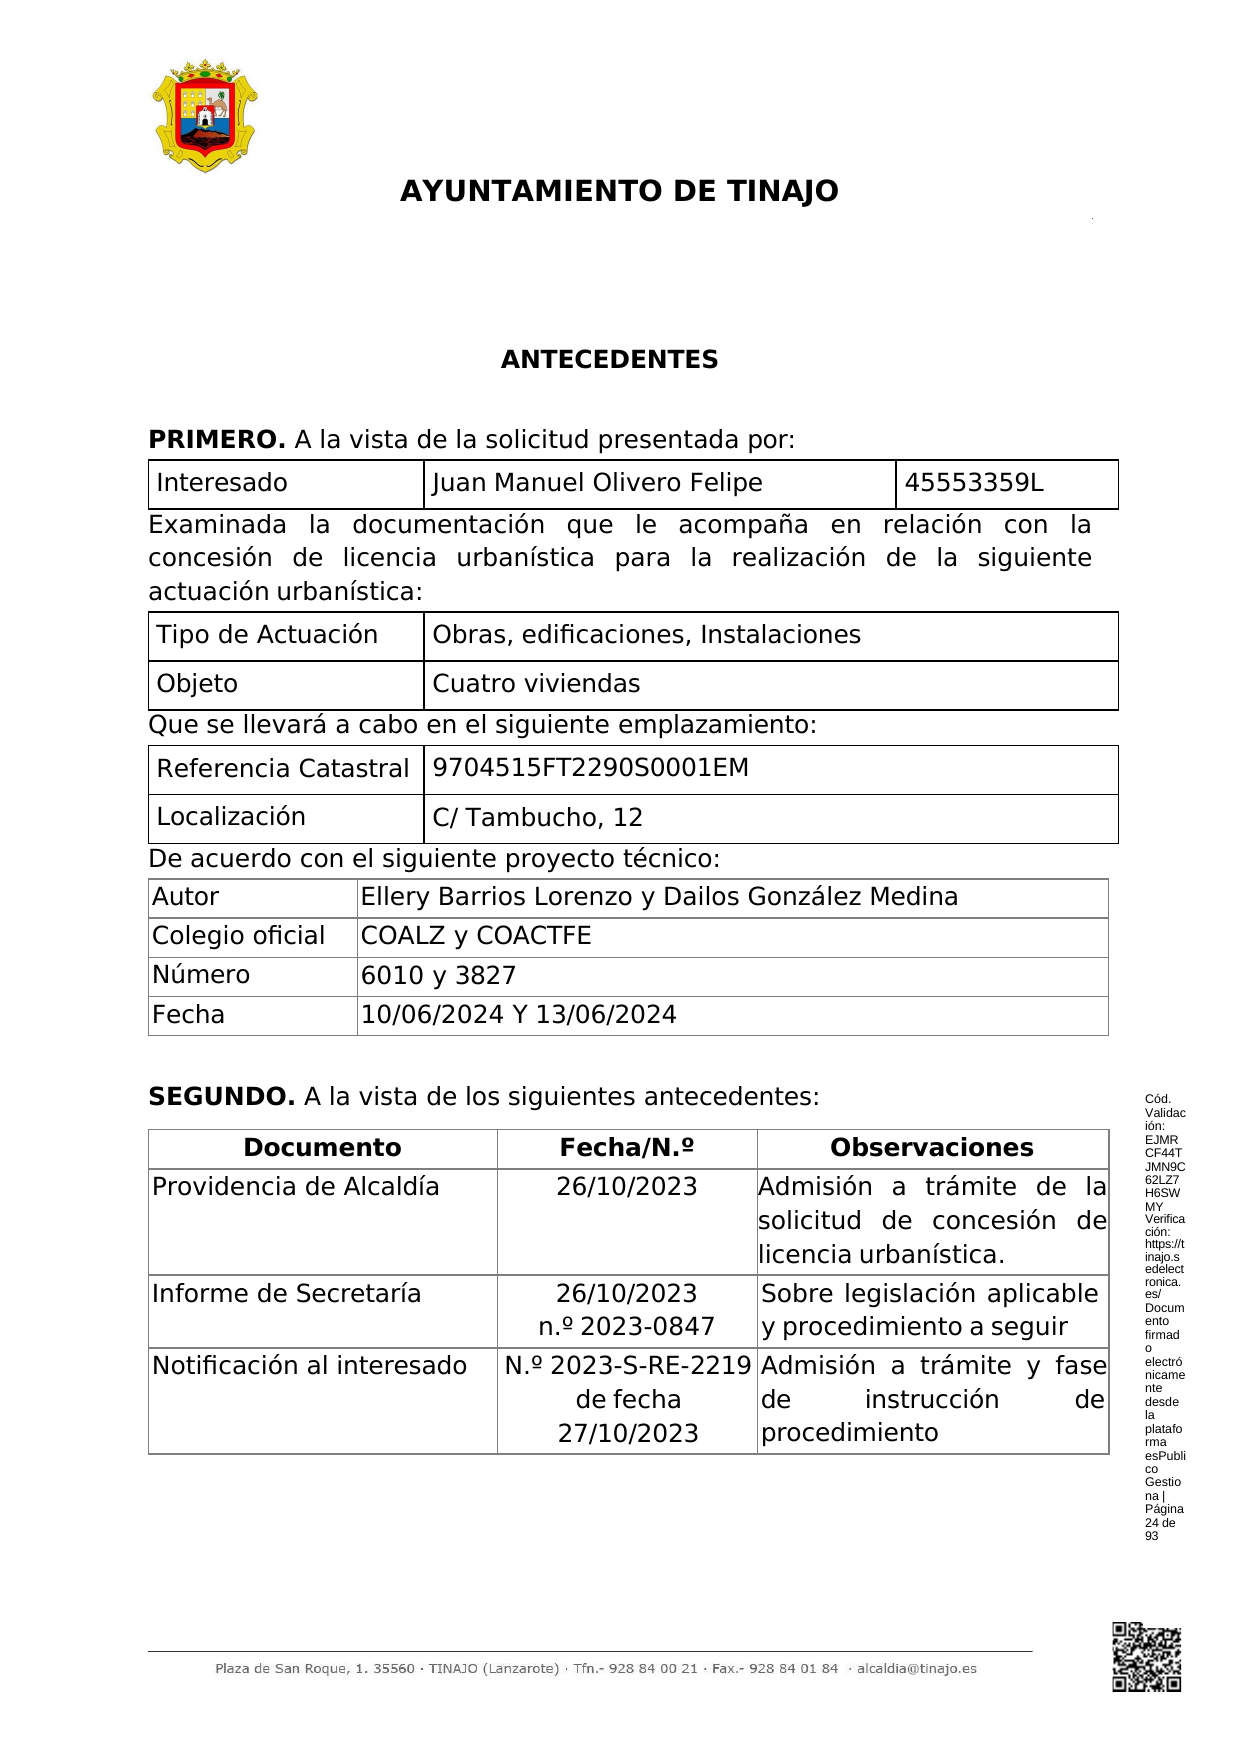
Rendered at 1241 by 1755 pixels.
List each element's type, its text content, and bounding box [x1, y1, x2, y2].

text Cód. Validación: EJMRCF44TJMN9C62LZ7H6SWMY [1145, 1093, 1186, 1214]
table_cell 26/10/2023 n.º 2023-0847 [498, 1276, 757, 1347]
table_cell Notificación al interesado [149, 1349, 497, 1453]
table_cell N.º 2023-S-RE-2219 de fecha 27/10/2023 [498, 1349, 757, 1453]
table_header Ellery Barrios Lorenzo y Dailos González Medina [358, 880, 1108, 917]
table_header Juan Manuel Olivero Felipe [425, 461, 895, 508]
text Examinada la documentación que le acompaña en relación con la concesión de licencia urbanística para la realización de la siguiente actuación urbanística: [148, 510, 1092, 606]
table_cell C/ Tambucho, 12 [425, 795, 1118, 842]
table_header Obras, edificaciones, Instalaciones [425, 613, 1118, 660]
text Que se llevará a cabo en el siguiente emplazamiento: [148, 711, 1170, 740]
table_cell Cuatro viviendas [425, 662, 1118, 709]
table_cell 26/10/2023 [498, 1170, 757, 1274]
table_header Observaciones [758, 1130, 1108, 1168]
text Verificación: https://tinajo.sedelectronica.es/ [1145, 1214, 1186, 1301]
table_cell Providencia de Alcaldía [149, 1170, 497, 1274]
text Documento firmado electrónicamente desde la plataforma esPublico Gestiona | Página 24 de 93 [1145, 1301, 1186, 1543]
table_header Interesado [149, 461, 423, 508]
table_cell Admisión a trámite y fase de instrucción de procedimiento [758, 1349, 1108, 1453]
table_header Autor [149, 880, 357, 917]
table_cell Informe de Secretaría [149, 1276, 497, 1347]
subtitle ANTECEDENTES [127, 346, 1093, 375]
text De acuerdo con el siguiente proyecto técnico: [148, 844, 1170, 873]
table_header Documento [149, 1130, 497, 1168]
table_cell COALZ y COACTFE [358, 919, 1108, 956]
table_cell 10/06/2024 Y 13/06/2024 [358, 997, 1108, 1035]
text SEGUNDO. A la vista de los siguientes antecedentes: [148, 1082, 1186, 1628]
table_header Referencia Catastral [149, 746, 423, 793]
table_cell Número [149, 958, 357, 996]
table_header Fecha/N.º [498, 1130, 757, 1168]
table_header 9704515FT2290S0001EM [425, 746, 1118, 793]
table_header 45553359L [897, 461, 1118, 508]
table_cell 6010 y 3827 [358, 958, 1108, 996]
table_header Tipo de Actuación [149, 613, 423, 660]
table_cell Admisión a trámite de la solicitud de concesión de licencia urbanística. [758, 1170, 1108, 1274]
table_cell Sobre legislación aplicable y procedimiento a seguir [758, 1276, 1108, 1347]
table_cell Localización [149, 795, 423, 842]
table_cell Colegio oficial [149, 919, 357, 956]
table_cell Fecha [149, 997, 357, 1035]
table_cell Objeto [149, 662, 423, 709]
text PRIMERO. A la vista de la solicitud presentada por: [148, 425, 1170, 455]
